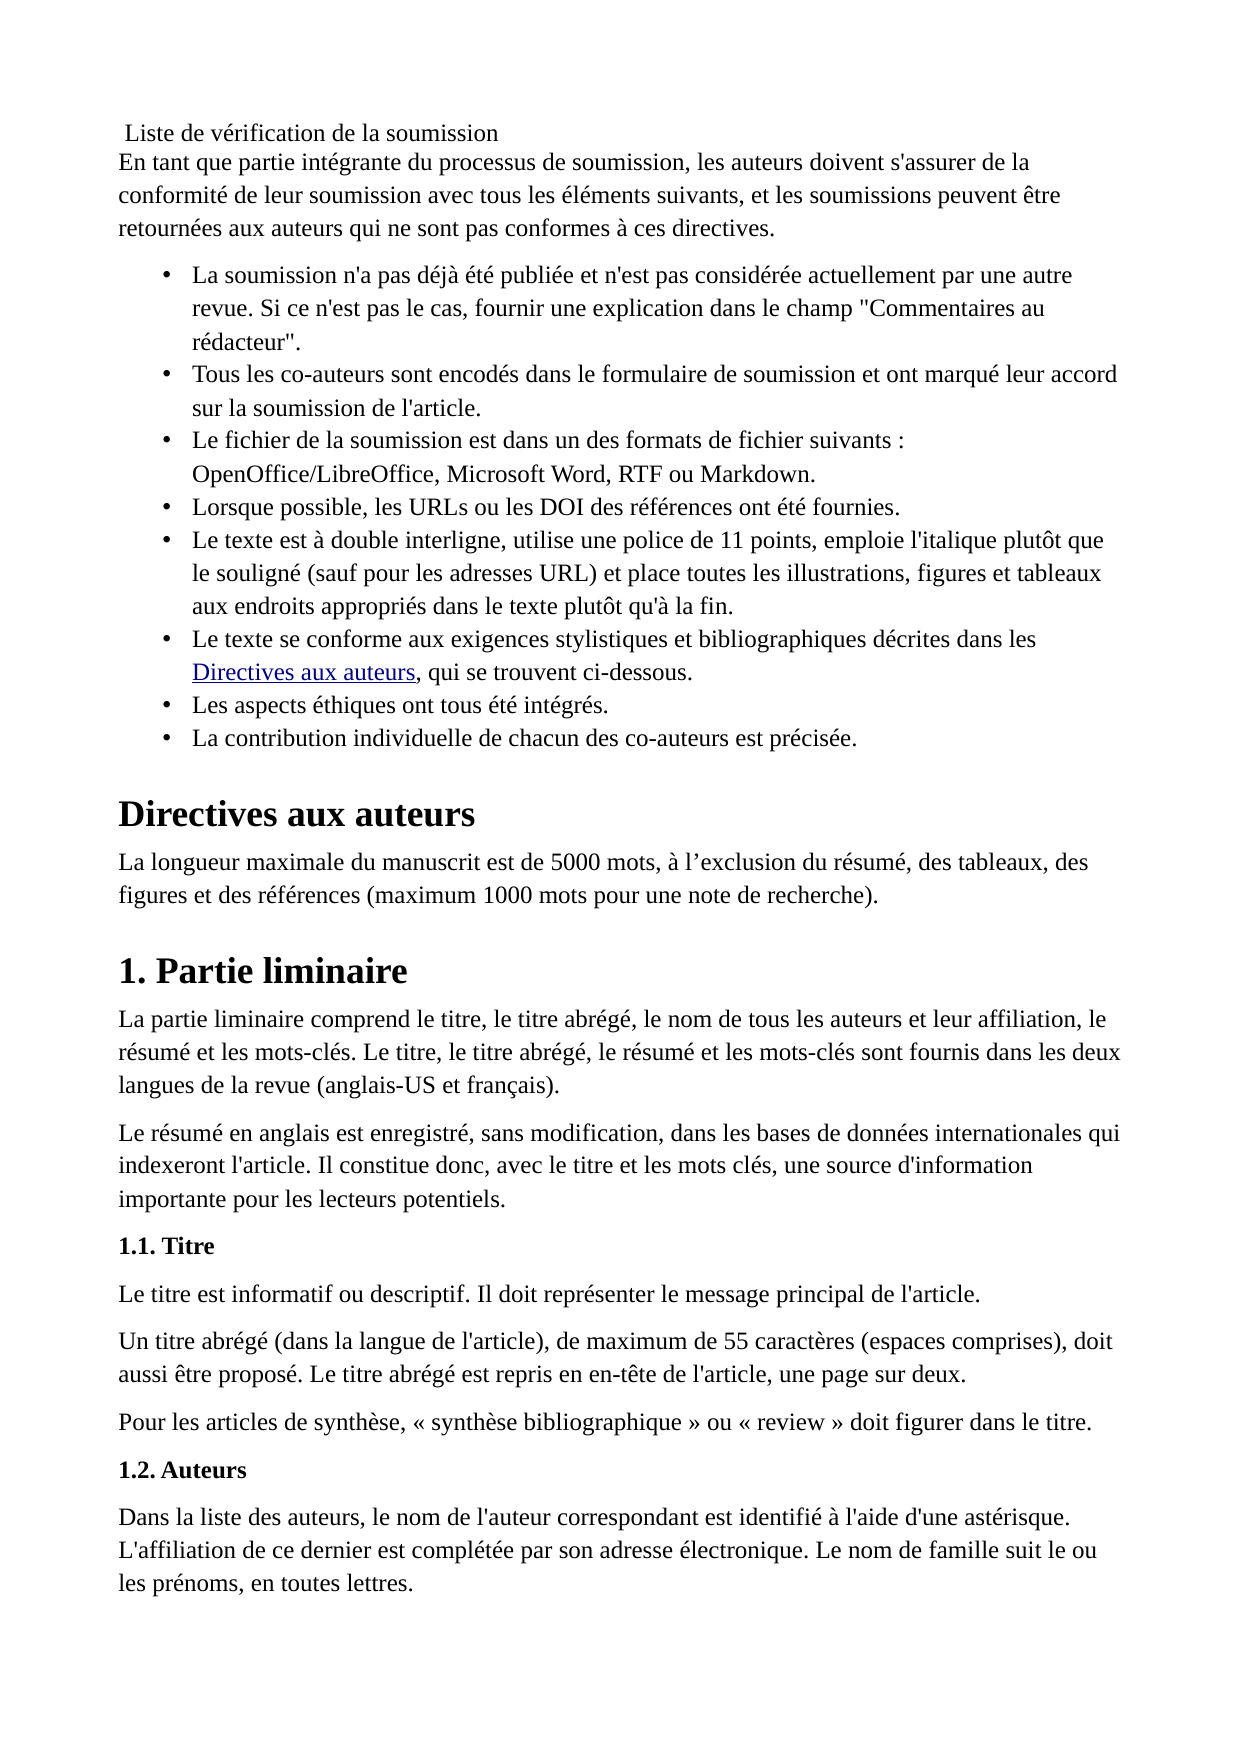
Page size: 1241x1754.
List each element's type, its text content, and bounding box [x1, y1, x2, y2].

list Tous les co-auteurs sont encodés dans le formulaire de soumission et ont marqué leur accord sur la soumission de l'article. [162, 359, 1122, 421]
text Pour les articles de synthèse, « synthèse bibliographique » ou « review » doit figurer dans le titre. [118, 1407, 1122, 1436]
text Le résumé en anglais est enregistré, sans modification, dans les bases de données internationales qui indexeront l'article. Il constitue donc, avec le titre et les mots clés, une source d'information importante pour les lecteurs potentiels. [118, 1118, 1122, 1212]
text Dans la liste des auteurs, le nom de l'auteur correspondant est identifié à l'aide d'une astérisque. L'affiliation de ce dernier est complétée par son adresse électronique. Le nom de famille suit le ou les prénoms, en toutes lettres. [118, 1502, 1122, 1597]
text 1.2. Auteurs [118, 1455, 1122, 1483]
list Le texte se conforme aux exigences stylistiques et bibliographiques décrites dans les Directives aux auteurs, qui se trouvent ci-dessous. [162, 624, 1122, 686]
text La longueur maximale du manuscrit est de 5000 mots, à l’exclusion du résumé, des tableaux, des figures et des références (maximum 1000 mots pour une note de recherche). [118, 847, 1122, 909]
list Les aspects éthiques ont tous été intégrés. [162, 690, 1122, 718]
list La contribution individuelle de chacun des co-auteurs est précisée. [162, 723, 1122, 752]
text La partie liminaire comprend le titre, le titre abrégé, le nom de tous les auteurs et leur affiliation, le résumé et les mots-clés. Le titre, le titre abrégé, le résumé et les mots-clés sont fournis dans les deux langues de la revue (anglais-US et français). [118, 1004, 1122, 1099]
list Lorsque possible, les URLs ou les DOI des références ont été fournies. [162, 492, 1122, 520]
text Liste de vérification de la soumission [118, 118, 1122, 147]
subtitle Directives aux auteurs [118, 791, 1122, 834]
list Le fichier de la soumission est dans un des formats de fichier suivants : OpenOffice/LibreOffice, Microsoft Word, RTF ou Markdown. [162, 426, 1122, 487]
list Le texte est à double interligne, utilise une police de 11 points, emploie l'italique plutôt que le souligné (sauf pour les adresses URL) et place toutes les illustrations, figures et tableaux aux endroits appropriés dans le texte plutôt qu'à la fin. [162, 525, 1122, 619]
subtitle 1. Partie liminaire [118, 948, 1122, 991]
list La soumission n'a pas déjà été publiée et n'est pas considérée actuellement par une autre revue. Si ce n'est pas le cas, fournir une explication dans le champ "Commentaires au rédacteur". [162, 261, 1122, 355]
text 1.1. Titre [118, 1231, 1122, 1260]
text Le titre est informatif ou descriptif. Il doit représenter le message principal de l'article. [118, 1279, 1122, 1308]
text Un titre abrégé (dans la langue de l'article), de maximum de 55 caractères (espaces comprises), doit aussi être proposé. Le titre abrégé est repris en en-tête de l'article, une page sur deux. [118, 1326, 1122, 1388]
text En tant que partie intégrante du processus de soumission, les auteurs doivent s'assurer de la conformité de leur soumission avec tous les éléments suivants, et les soumissions peuvent être retournées aux auteurs qui ne sont pas conformes à ces directives. [118, 147, 1122, 242]
